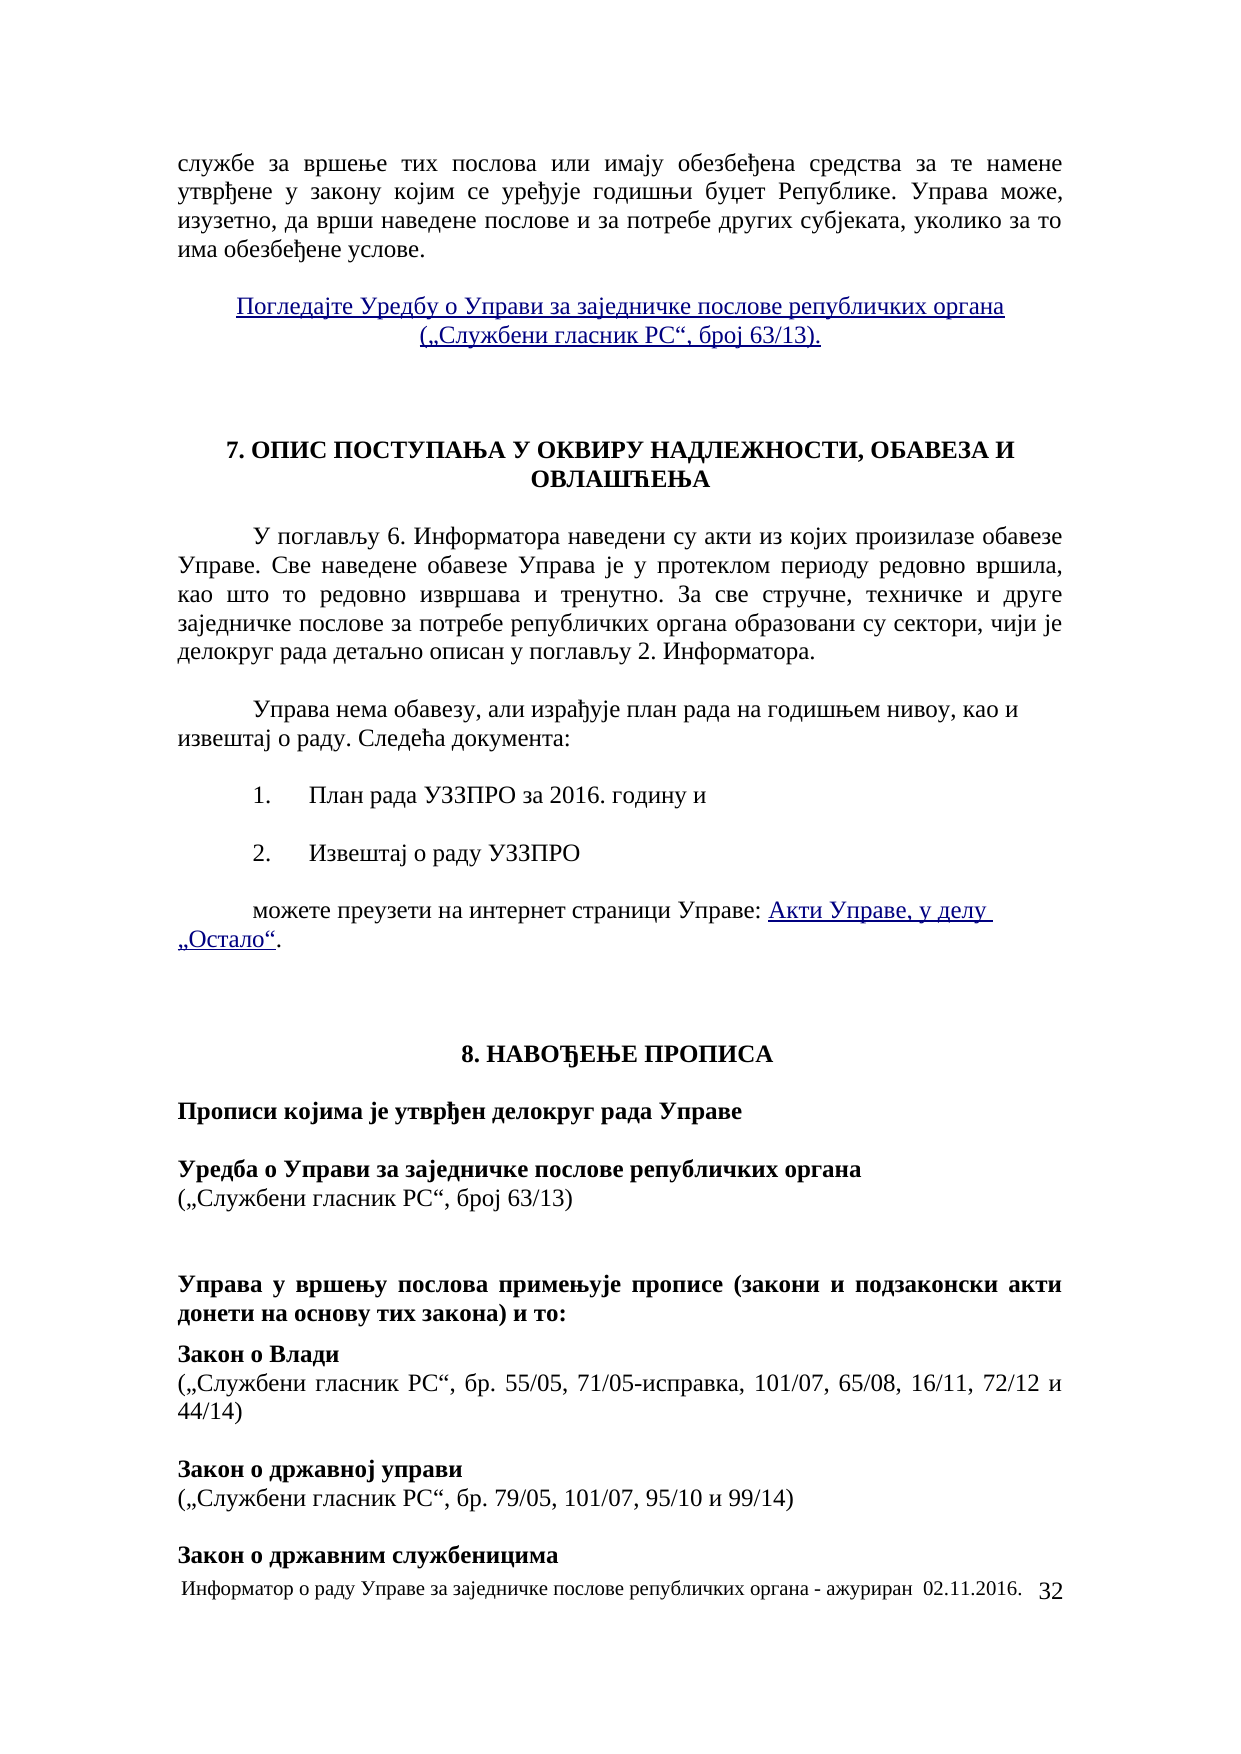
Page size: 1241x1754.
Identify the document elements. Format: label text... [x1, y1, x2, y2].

text 1. План рада УЗЗПРО за 2016. годину и [177, 780, 1063, 809]
text Уредба о Управи за заједничке послове републичких органа [177, 1154, 1063, 1183]
text можете преузети на интернет страници Управе: Акти Управе, у делу „Остало“. [177, 895, 1063, 953]
text службе за вршење тих послова или имају обезбеђена средства за те намене утврђене у закону којим се уређује годишњи буџет Републике. Управа може, изузетно, да врши наведене послове и за потребе других субјеката, уколико за то има обезбеђене услове. [177, 148, 1063, 263]
text У поглављу 6. Информатора наведени су акти из којих произилазе обавезе Управе. Све наведене обавезе Управа је у протеклом периоду редовно вршила, као што то редовно извршава и тренутно. За све стручне, техничке и друге заједничке послове за потребе републичких органа образовани су сектори, чији је делокруг рада детаљно описан у поглављу 2. Информатора. [177, 521, 1063, 665]
text („Службени гласник РС“, бр. 55/05, 71/05-исправка, 101/07, 65/08, 16/11, 72/12 и 44/14) [177, 1368, 1063, 1425]
text Управа нема обавезу, али израђује план рада на годишњем нивоу, као и извештај о раду. Следећа документа: [177, 694, 1063, 751]
text Прописи којима је утврђен делокруг рада Управе [177, 1096, 1063, 1125]
text 7. ОПИС ПОСТУПАЊА У ОКВИРУ НАДЛЕЖНОСТИ, ОБАВЕЗА И ОВЛАШЋЕЊА [177, 435, 1063, 493]
text Закон о Влади [177, 1339, 1063, 1368]
text Управа у вршењу послова примењује прописе (закони и подзаконски акти донети на основу тих закона) и то: [177, 1269, 1063, 1326]
text Погледајте Уредбу о Управи за заједничке послове републичких органа („Службени гласник РС“, број 63/13). [177, 291, 1063, 349]
text Закон о државним службеницима [177, 1540, 1063, 1569]
text („Службени гласник РС“, бр. 79/05, 101/07, 95/10 и 99/14) [177, 1483, 1063, 1511]
text („Службени гласник РС“, број 63/13) [177, 1183, 1063, 1211]
text Закон о државној управи [177, 1454, 1063, 1483]
text 8. НАВОЂЕЊЕ ПРОПИСА [177, 1039, 1063, 1068]
text 2. Извештај о раду УЗЗПРО [177, 838, 1063, 866]
